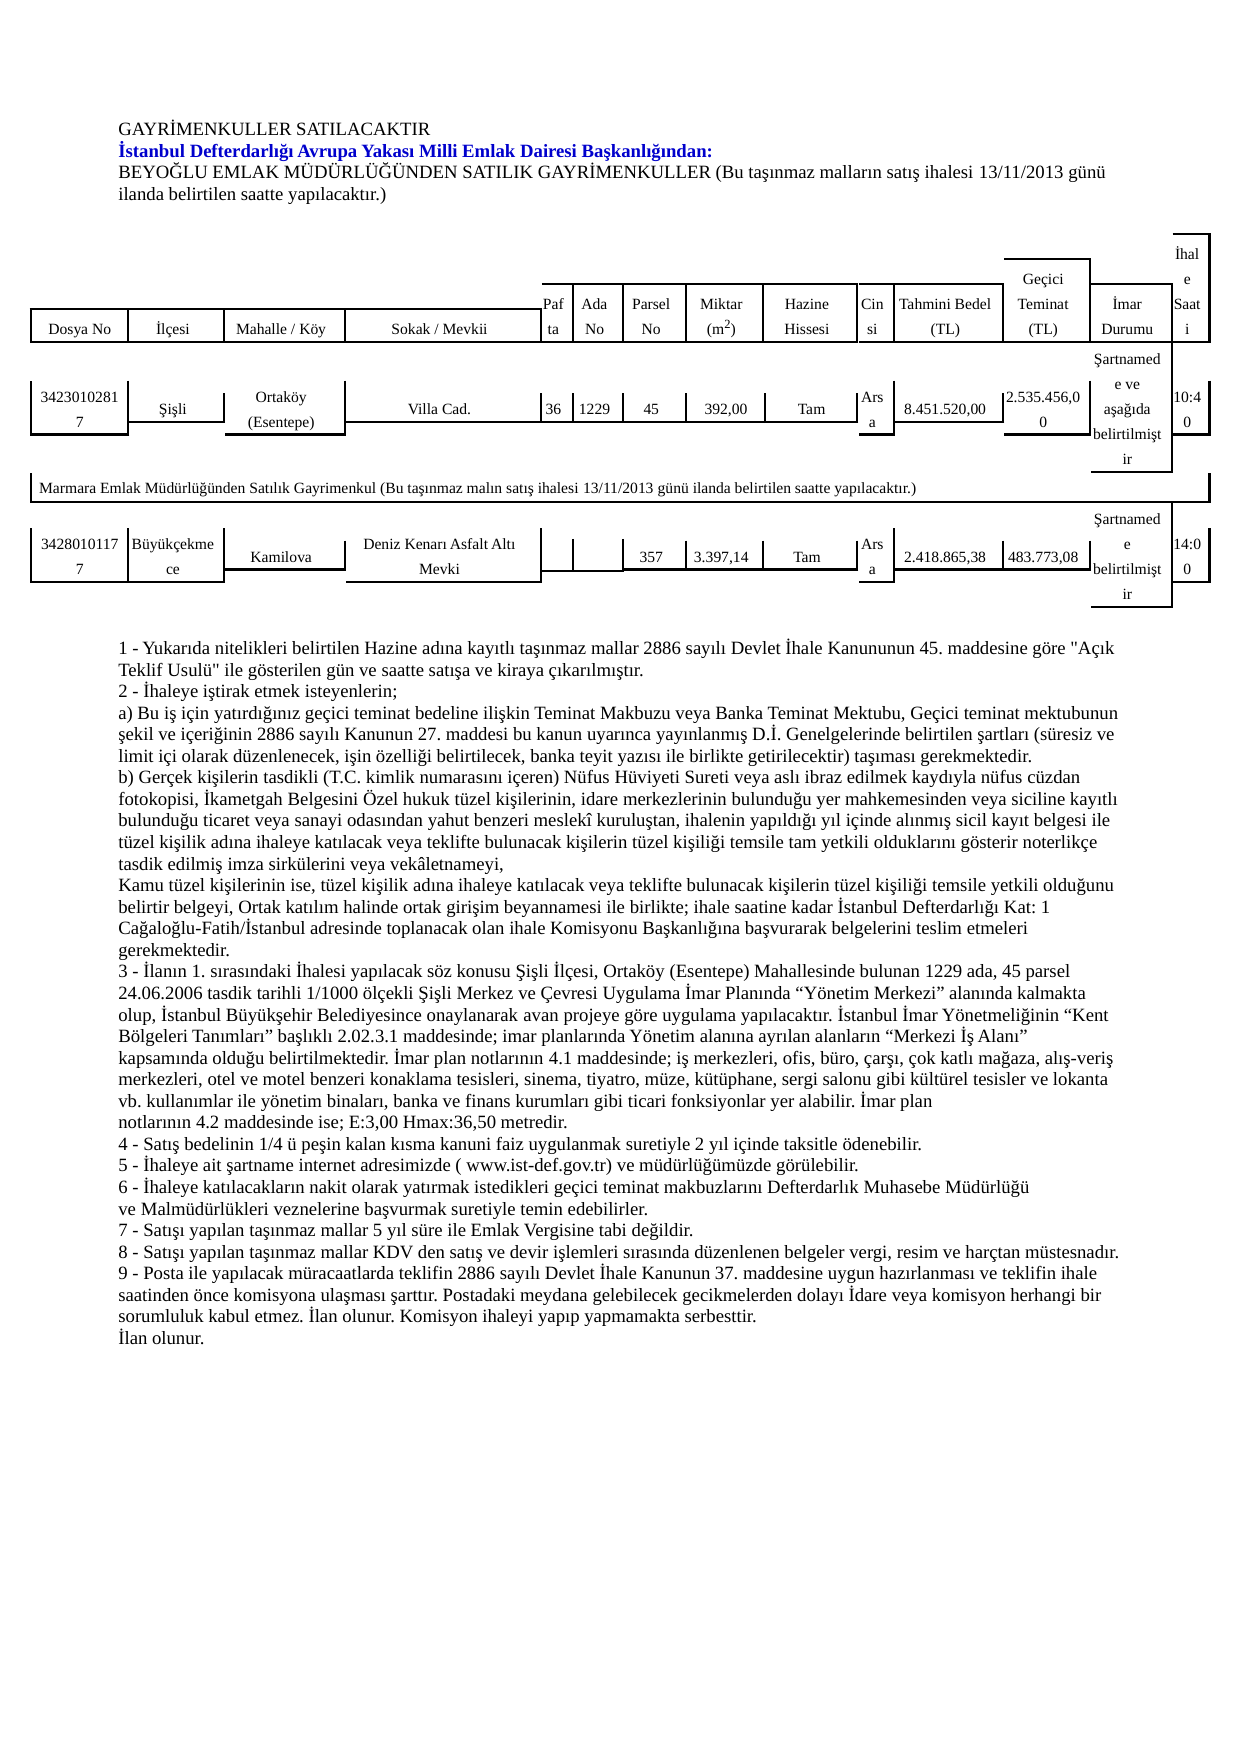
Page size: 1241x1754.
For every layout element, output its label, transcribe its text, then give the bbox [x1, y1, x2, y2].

text 6 - İhaleye katılacakların nakit olarak yatırmak istedikleri geçici teminat makbuzlarını Defterdarlık Muhasebe Müdürlüğü ve Malmüdürlükleri veznelerine başvurmak suretiyle temin edebilirler. [118, 1176, 1122, 1219]
table_header [30, 233, 129, 308]
table_cell 36 [542, 343, 574, 421]
table_cell Villa Cad. [346, 343, 542, 421]
table_header [129, 233, 225, 308]
table_header [1004, 233, 1091, 258]
text İlan olunur. [118, 1327, 1122, 1348]
table_cell [30, 583, 129, 608]
table_cell 34230102817 [30, 343, 129, 433]
table_cell 357 [624, 503, 687, 568]
table_cell [895, 423, 1004, 473]
table_cell [225, 571, 346, 608]
text 1 - Yukarıda nitelikleri belirtilen Hazine adına kayıtlı taşınmaz mallar 2886 sayılı Devlet İhale Kanununun 45. maddesine göre "Açık Teklif Usulü" ile gösterilen gün ve saatte satışa ve kiraya çıkarılmıştır. [118, 637, 1122, 680]
table_cell Tam [764, 503, 858, 568]
table_cell [859, 436, 895, 473]
table_header Pafta [542, 285, 572, 341]
text 5 - İhaleye ait şartname internet adresimizde ( www.ist-def.gov.tr) ve müdürlüğümüzde görülebilir. [118, 1154, 1122, 1176]
table_cell Arsa [859, 503, 895, 581]
text b) Gerçek kişilerin tasdikli (T.C. kimlik numarasını içeren) Nüfus Hüviyeti Sureti veya aslı ibraz edilmek kaydıyla nüfus cüzdan fotokopisi, İkametgah Belgesini Özel hukuk tüzel kişilerinin, idare merkezlerinin bulunduğu yer mahkemesinden veya siciline kayıtlı bulunduğu ticaret veya sanayi odasından yahut benzeri meslekî kuruluştan, ihalenin yapıldığı yıl içinde alınmış sicil kayıt belgesi ile tüzel kişilik adına ihaleye katılacak veya teklifte bulunacak kişilerin tüzel kişiliği temsile tam yetkili olduklarını gösterir noterlikçe tasdik edilmiş imza sirkülerini veya vekâletnameyi, [118, 766, 1122, 874]
table_header Hazine Hissesi [764, 285, 856, 341]
table_cell [764, 571, 858, 608]
table_cell [346, 423, 542, 473]
table_cell Şartnamede ve aşağıda belirtilmiştir [1091, 343, 1171, 471]
text 8 - Satışı yapılan taşınmaz mallar KDV den satış ve devir işlemleri sırasında düzenlenen belgeler vergi, resim ve harçtan müstesnadır. [118, 1241, 1122, 1262]
table_header Tahmini Bedel (TL) [895, 285, 1002, 341]
table_cell [764, 423, 858, 473]
table_cell [895, 571, 1004, 608]
table_cell [346, 583, 542, 608]
table_header İhale Saati [1173, 235, 1208, 341]
table_header İmar Durumu [1091, 285, 1171, 341]
table_cell 1229 [574, 343, 624, 421]
table_cell Kamilova [225, 503, 346, 568]
table_cell Ortaköy (Esentepe) [225, 343, 346, 433]
table_header [225, 233, 346, 308]
table_cell [687, 423, 764, 473]
table_header [574, 233, 624, 283]
table_cell Marmara Emlak Müdürlüğünden Satılık Gayrimenkul (Bu taşınmaz malın satış ihalesi 13/11/2013 günü ilanda belirtilen saatte yapılacaktır.) [32, 473, 1208, 501]
table_cell Şartnamede belirtilmiştir [1091, 503, 1171, 606]
table_cell [225, 436, 346, 473]
table_cell 8.451.520,00 [895, 343, 1004, 421]
table_cell [687, 571, 764, 608]
table_header Ada No [574, 285, 622, 341]
table_cell 483.773,08 [1004, 503, 1091, 568]
text İstanbul Defterdarlığı Avrupa Yakası Milli Emlak Dairesi Başkanlığından: [118, 140, 1122, 161]
table_cell [624, 571, 687, 608]
table_header [764, 233, 858, 283]
table_cell Şişli [129, 343, 225, 421]
table_header [542, 233, 574, 283]
table_cell [574, 572, 624, 608]
table_header İlçesi [129, 310, 223, 341]
table_cell [624, 423, 687, 473]
table_cell 10:40 [1173, 343, 1211, 433]
table_header Sokak / Mevkii [346, 310, 540, 341]
table_cell [129, 583, 225, 608]
table_cell 45 [624, 343, 687, 421]
table_cell [1004, 571, 1091, 608]
table_cell [859, 583, 895, 608]
table_header Mahalle / Köy [225, 310, 344, 341]
table_header Miktar (m2) [687, 285, 762, 341]
table_cell 2.418.865,38 [895, 503, 1004, 568]
table_cell 2.535.456,00 [1004, 343, 1091, 433]
table_header [1091, 233, 1173, 283]
table_cell [129, 423, 225, 473]
table_cell [542, 503, 574, 570]
table_header Dosya No [32, 310, 127, 341]
table_header [895, 233, 1004, 283]
table_cell [1173, 583, 1211, 608]
table_cell Arsa [859, 343, 895, 433]
table_cell [1004, 436, 1091, 473]
table_header [859, 233, 895, 283]
table_cell [1173, 436, 1211, 473]
table_header [624, 233, 687, 283]
table_cell 3.397,14 [687, 503, 764, 568]
table_header Cinsi [859, 285, 893, 341]
table_cell Tam [764, 343, 858, 421]
table_cell [574, 423, 624, 473]
table_header Geçici Teminat (TL) [1004, 260, 1089, 341]
table_header [346, 233, 542, 308]
text a) Bu iş için yatırdığınız geçici teminat bedeline ilişkin Teminat Makbuzu veya Banka Teminat Mektubu, Geçici teminat mektubunun şekil ve içeriğinin 2886 sayılı Kanunun 27. maddesi bu kanun uyarınca yayınlanmış D.İ. Genelgelerinde belirtilen şartları (süresiz ve limit içi olarak düzenlenecek, işin özelliği belirtilecek, banka teyit yazısı ile birlikte getirilecektir) taşıması gerekmektedir. [118, 702, 1122, 766]
text 3 - İlanın 1. sırasındaki İhalesi yapılacak söz konusu Şişli İlçesi, Ortaköy (Esentepe) Mahallesinde bulunan 1229 ada, 45 parsel 24.06.2006 tasdik tarihli 1/1000 ölçekli Şişli Merkez ve Çevresi Uygulama İmar Planında “Yönetim Merkezi” alanında kalmakta olup, İstanbul Büyükşehir Belediyesince onaylanarak avan projeye göre uygulama yapılacaktır. İstanbul İmar Yönetmeliğinin “Kent Bölgeleri Tanımları” başlıklı 2.02.3.1 maddesinde; imar planlarında Yönetim alanına ayrılan alanların “Merkezi İş Alanı” kapsamında olduğu belirtilmektedir. İmar plan notlarının 4.1 maddesinde; iş merkezleri, ofis, büro, çarşı, çok katlı mağaza, alış-veriş merkezleri, otel ve motel benzeri konaklama tesisleri, sinema, tiyatro, müze, kütüphane, sergi salonu gibi kültürel tesisler ve lokanta vb. kullanımlar ile yönetim binaları, banka ve finans kurumları gibi ticari fonksiyonlar yer alabilir. İmar plan notlarının 4.2 maddesinde ise; E:3,00 Hmax:36,50 metredir. [118, 960, 1122, 1133]
table_cell 392,00 [687, 343, 764, 421]
table_cell 34280101177 [30, 503, 129, 581]
table_header Parsel No [624, 285, 685, 341]
table_cell [542, 572, 574, 608]
table_cell Deniz Kenarı Asfalt Altı Mevki [346, 503, 542, 581]
table_cell Büyükçekmece [129, 503, 225, 581]
table_cell [574, 503, 624, 570]
table_cell [30, 436, 129, 473]
text GAYRİMENKULLER SATILACAKTIR [118, 118, 1122, 140]
table_header [687, 233, 764, 283]
text 4 - Satış bedelinin 1/4 ü peşin kalan kısma kanuni faiz uygulanmak suretiyle 2 yıl içinde taksitle ödenebilir. [118, 1133, 1122, 1154]
text 9 - Posta ile yapılacak müracaatlarda teklifin 2886 sayılı Devlet İhale Kanunun 37. maddesine uygun hazırlanması ve teklifin ihale saatinden önce komisyona ulaşması şarttır. Postadaki meydana gelebilecek gecikmelerden dolayı İdare veya komisyon herhangi bir sorumluluk kabul etmez. İlan olunur. Komisyon ihaleyi yapıp yapmamakta serbesttir. [118, 1262, 1122, 1327]
text Kamu tüzel kişilerinin ise, tüzel kişilik adına ihaleye katılacak veya teklifte bulunacak kişilerin tüzel kişiliği temsile yetkili olduğunu belirtir belgeyi, Ortak katılım halinde ortak girişim beyannamesi ile birlikte; ihale saatine kadar İstanbul Defterdarlığı Kat: 1 Cağaloğlu-Fatih/İstanbul adresinde toplanacak olan ihale Komisyonu Başkanlığına başvurarak belgelerini teslim etmeleri gerekmektedir. [118, 874, 1122, 960]
table_cell [542, 423, 574, 473]
text 2 - İhaleye iştirak etmek isteyenlerin; [118, 680, 1122, 702]
text 7 - Satışı yapılan taşınmaz mallar 5 yıl süre ile Emlak Vergisine tabi değildir. [118, 1219, 1122, 1241]
text BEYOĞLU EMLAK MÜDÜRLÜĞÜNDEN SATILIK GAYRİMENKULLER (Bu taşınmaz malların satış ihalesi 13/11/2013 günü ilanda belirtilen saatte yapılacaktır.) [118, 161, 1122, 204]
table_cell 14:00 [1173, 503, 1211, 581]
